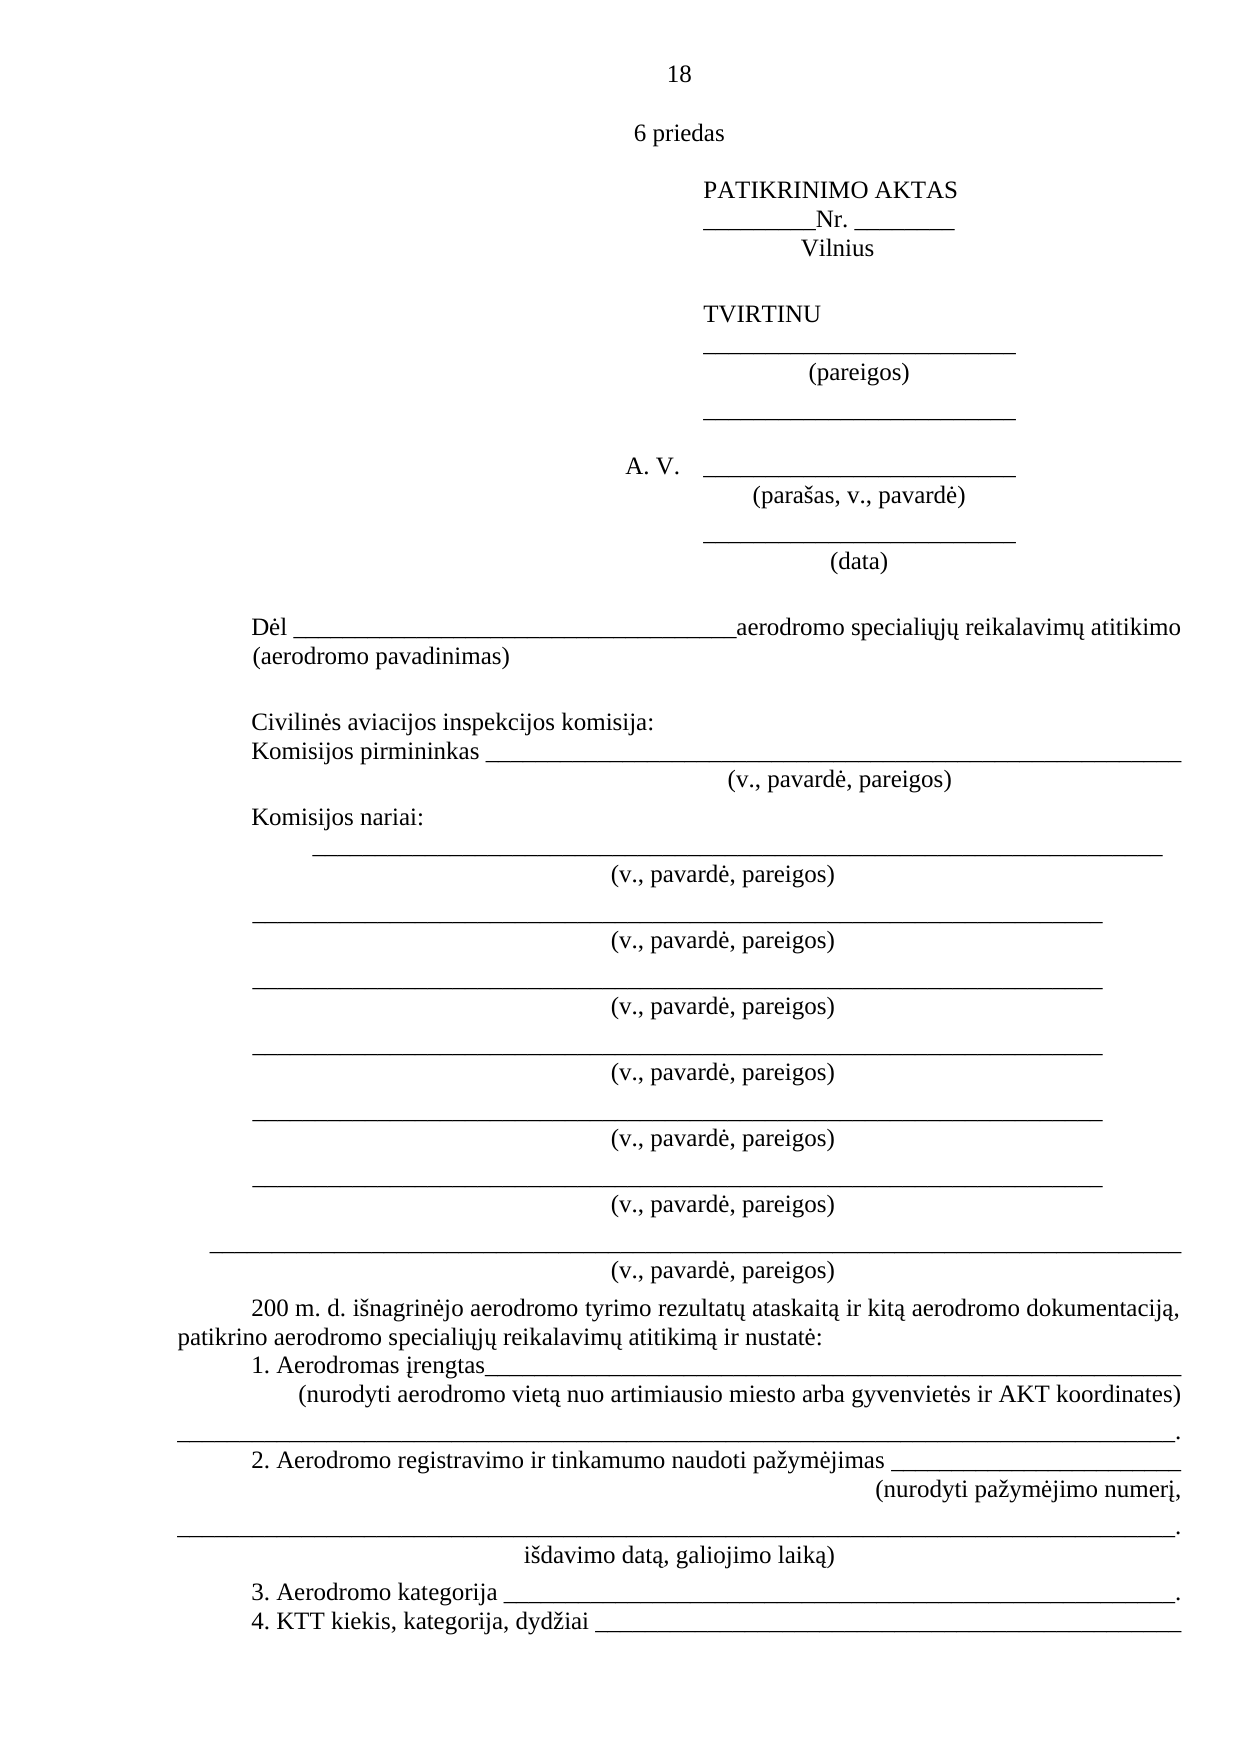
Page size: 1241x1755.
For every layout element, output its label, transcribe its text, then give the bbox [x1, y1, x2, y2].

text _________________________ [177, 517, 1181, 546]
text 3. Aerodromo kategorija . [177, 1577, 1181, 1606]
text (v., pavardė, pareigos) [177, 1189, 1181, 1227]
text 2. Aerodromo registravimo ir tinkamumo naudoti pažymėjimas [177, 1445, 1181, 1474]
text . [177, 1416, 1181, 1445]
text (v., pavardė, pareigos) [177, 764, 1181, 802]
text 6 priedas [177, 118, 1181, 147]
text (v., pavardė, pareigos) [177, 925, 1181, 963]
text (data) [177, 546, 1181, 583]
text (v., pavardė, pareigos) [177, 1256, 1181, 1293]
text 4. KTT kiekis, kategorija, dydžiai [177, 1606, 1181, 1635]
text _________________________ [177, 394, 1181, 423]
text PATIKRINIMO AKTAS [177, 176, 1181, 204]
text (v., pavardė, pareigos) [177, 991, 1181, 1029]
text ____________________________________________________________________ [177, 963, 1181, 991]
text (parašas, v., pavardė) [177, 480, 1181, 517]
text A. V. _________________________ [177, 451, 1181, 480]
text ____________________________________________________________________ [177, 1095, 1181, 1123]
text (aerodromo pavadinimas) [177, 641, 1181, 678]
text Vilnius [177, 233, 1181, 270]
text 1. Aerodromas įrengtas [177, 1350, 1181, 1379]
text išdavimo datą, galiojimo laiką) [177, 1540, 1181, 1577]
text (v., pavardė, pareigos) [177, 859, 1181, 897]
text TVIRTINU [177, 299, 1181, 328]
text ____________________________________________________________________ [177, 1029, 1181, 1057]
text 200 m. d. išnagrinėjo aerodromo tyrimo rezultatų ataskaitą ir kitą aerodromo dokumentaciją, patikrino aerodromo specialiųjų reikalavimų atitikimą ir nustatė: [177, 1293, 1181, 1350]
text . [177, 1511, 1181, 1540]
text (v., pavardė, pareigos) [177, 1057, 1181, 1095]
text (nurodyti aerodromo vietą nuo artimiausio miesto arba gyvenvietės ir AKT koordinates) [177, 1379, 1181, 1416]
text _________Nr. ________ [177, 204, 1181, 233]
text (pareigos) [177, 357, 1181, 394]
text Komisijos nariai: ____________________________________________________________________ [177, 802, 1181, 859]
text _________________________ [177, 328, 1181, 357]
text Komisijos pirmininkas [177, 736, 1181, 764]
text Civilinės aviacijos inspekcijos komisija: [177, 707, 1181, 736]
text (nurodyti pažymėjimo numerį, [177, 1474, 1181, 1511]
text Dėl aerodromo specialiųjų reikalavimų atitikimo [177, 612, 1181, 641]
text ____________________________________________________________________ [177, 1161, 1181, 1189]
text ____________________________________________________________________ [177, 897, 1181, 925]
text (v., pavardė, pareigos) [177, 1123, 1181, 1161]
